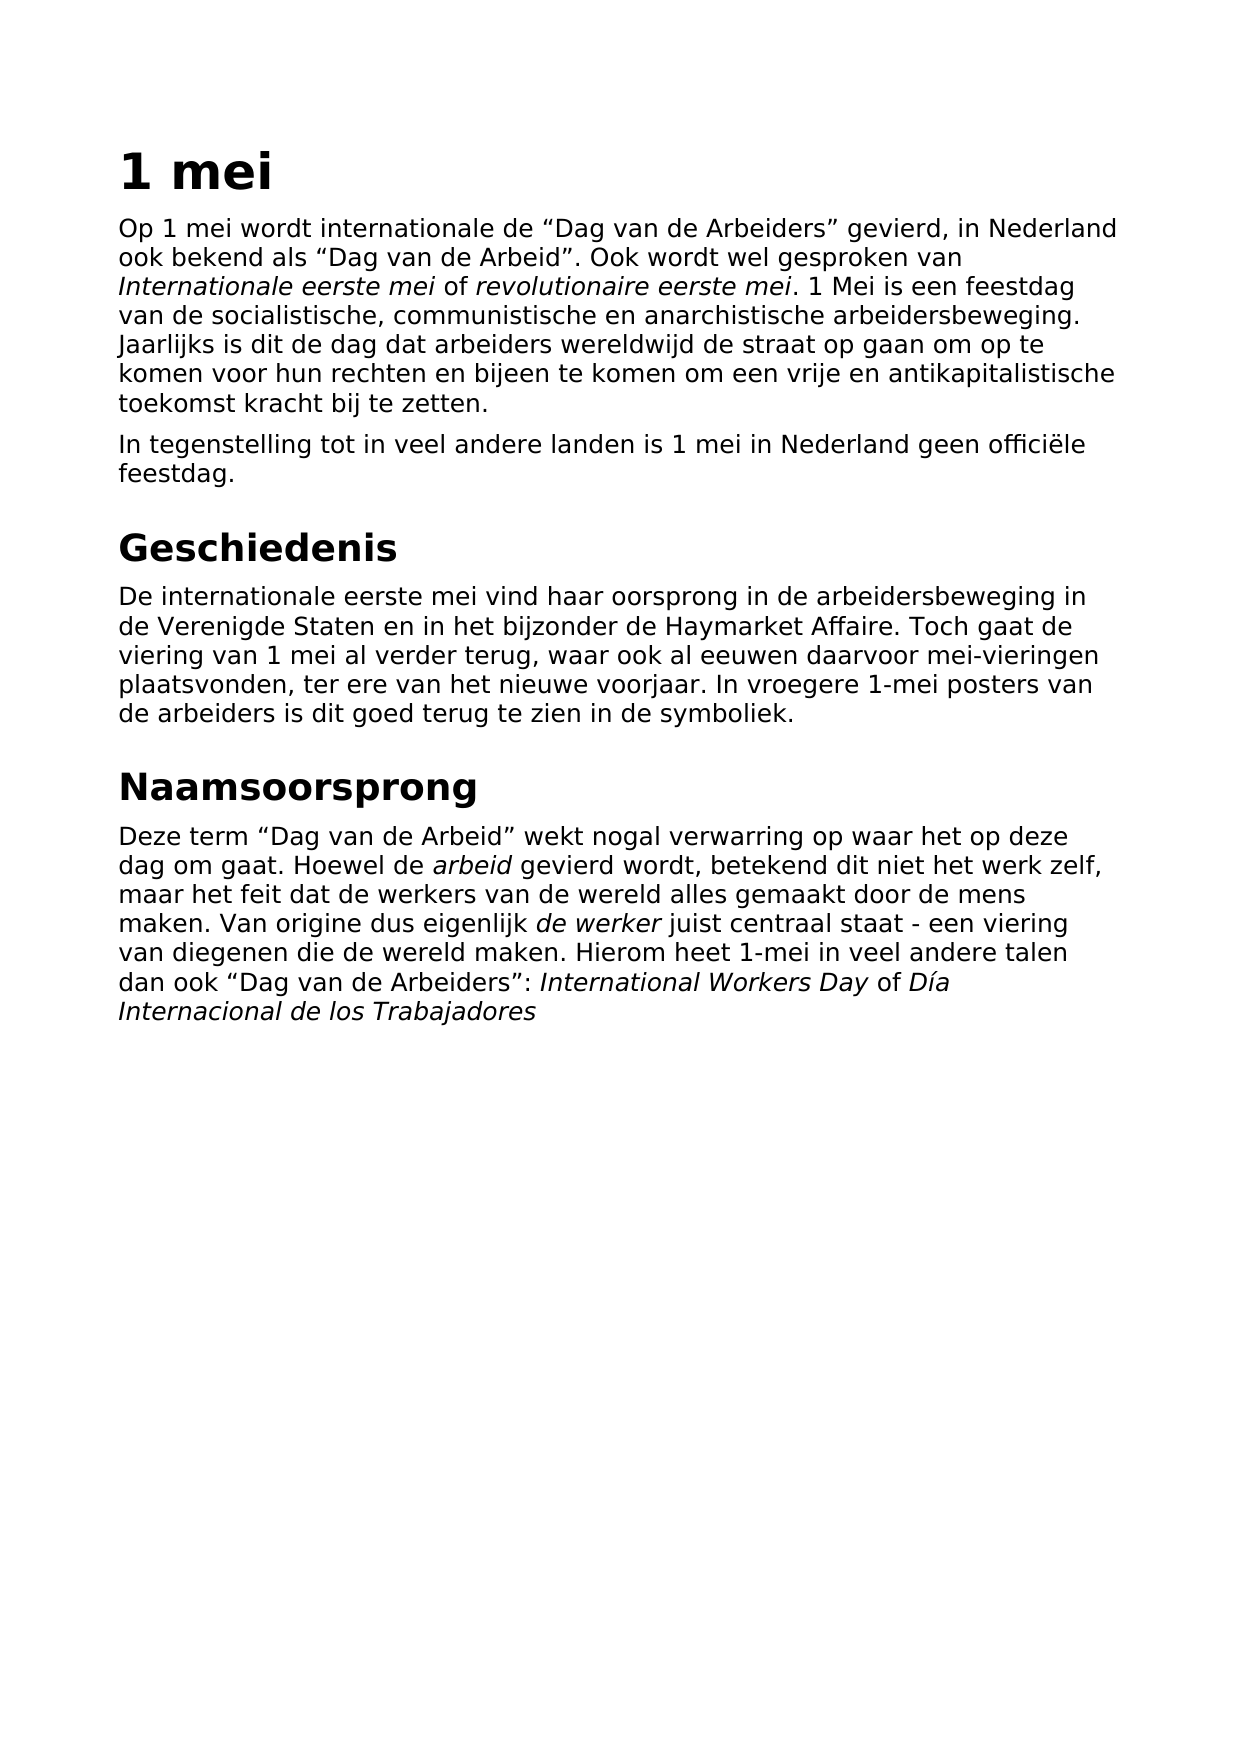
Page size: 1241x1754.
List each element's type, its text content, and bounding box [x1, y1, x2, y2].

text Op 1 mei wordt internationale de “Dag van de Arbeiders” gevierd, in Nederland ook bekend als “Dag van de Arbeid”. Ook wordt wel gesproken van Internationale eerste mei of revolutionaire eerste mei. 1 Mei is een feestdag van de socialistische, communistische en anarchistische arbeidersbeweging. Jaarlijks is dit de dag dat arbeiders wereldwijd de straat op gaan om op te komen voor hun rechten en bijeen te komen om een vrije en antikapitalistische toekomst kracht bij te zetten. [118, 214, 1122, 418]
text Deze term “Dag van de Arbeid” wekt nogal verwarring op waar het op deze dag om gaat. Hoewel de arbeid gevierd wordt, betekend dit niet het werk zelf, maar het feit dat de werkers van de wereld alles gemaakt door de mens maken. Van origine dus eigenlijk de werker juist centraal staat - een viering van diegenen die de wereld maken. Hierom heet 1-mei in veel andere talen dan ook “Dag van de Arbeiders”: International Workers Day of Día Internacional de los Trabajadores [118, 822, 1122, 1026]
subtitle 1 mei [118, 143, 1122, 201]
subtitle Naamsoorsprong [118, 766, 1122, 809]
text In tegenstelling tot in veel andere landen is 1 mei in Nederland geen officiële feestdag. [118, 431, 1122, 489]
subtitle Geschiedenis [118, 526, 1122, 570]
text De internationale eerste mei vind haar oorsprong in de arbeidersbeweging in de Verenigde Staten en in het bijzonder de Haymarket Affaire. Toch gaat de viering van 1 mei al verder terug, waar ook al eeuwen daarvoor mei-vieringen plaatsvonden, ter ere van het nieuwe voorjaar. In vroegere 1-mei posters van de arbeiders is dit goed terug te zien in de symboliek. [118, 582, 1122, 728]
